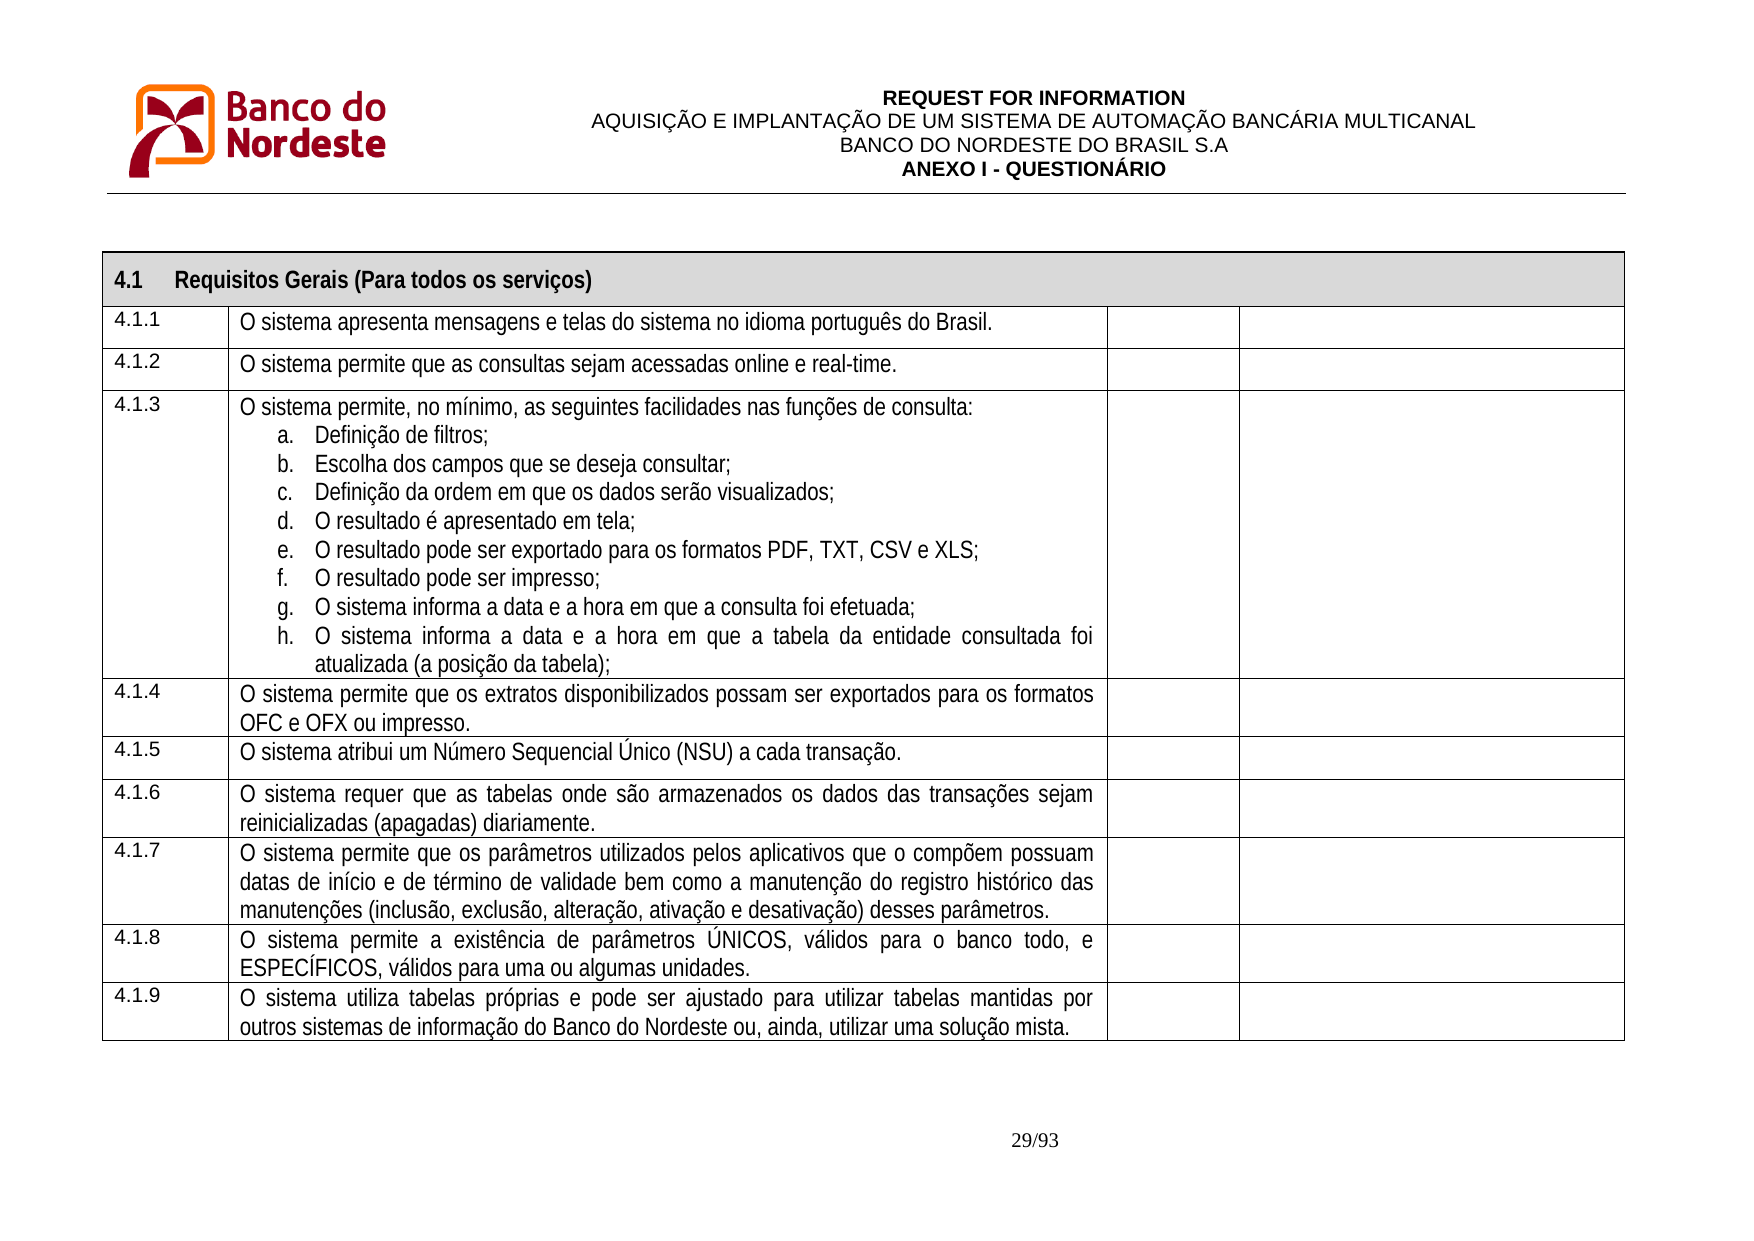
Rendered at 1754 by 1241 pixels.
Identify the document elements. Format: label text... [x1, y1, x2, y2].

table_cell [103, 737, 228, 778]
table_cell [1240, 737, 1624, 778]
table_header Requisitos Gerais (Para todos os serviços) [103, 253, 1624, 306]
table_cell [1108, 737, 1239, 778]
table_cell O sistema permite que os extratos disponibilizados possam ser exportados para os formatos OFC e OFX ou impresso. [229, 679, 1107, 736]
table_cell [1240, 349, 1624, 390]
table_cell O sistema atribui um Número Sequencial Único (NSU) a cada transação. [229, 737, 1107, 778]
table_cell O sistema apresenta mensagens e telas do sistema no idioma português do Brasil. [229, 307, 1107, 348]
table_cell [1108, 391, 1239, 678]
table_cell [1108, 925, 1239, 982]
table_cell [103, 391, 228, 678]
table_cell O sistema requer que as tabelas onde são armazenados os dados das transações sejam reinicializadas (apagadas) diariamente. [229, 780, 1107, 837]
table_cell O sistema permite que os parâmetros utilizados pelos aplicativos que o compõem possuam datas de início e de término de validade bem como a manutenção do registro histórico das manutenções (inclusão, exclusão, alteração, ativação e desativação) desses parâmetros. [229, 838, 1107, 924]
table_cell [103, 983, 228, 1040]
table_cell [1108, 679, 1239, 736]
table_cell [1240, 838, 1624, 924]
table_cell [1108, 349, 1239, 390]
table_cell [103, 679, 228, 736]
table_cell [1240, 780, 1624, 837]
table_cell [1108, 307, 1239, 348]
table_cell [103, 780, 228, 837]
table_cell O sistema utiliza tabelas próprias e pode ser ajustado para utilizar tabelas mantidas por outros sistemas de informação do Banco do Nordeste ou, ainda, utilizar uma solução mista. [229, 983, 1107, 1040]
table_cell [1108, 983, 1239, 1040]
table_cell [103, 838, 228, 924]
table_cell [1108, 780, 1239, 837]
table_cell [1240, 307, 1624, 348]
table_cell [1108, 838, 1239, 924]
table_cell [103, 925, 228, 982]
table_cell [103, 349, 228, 390]
table_cell O sistema permite, no mínimo, as seguintes facilidades nas funções de consulta: Definição de filtros; Escolha dos campos que se deseja consultar; Definição da ordem em que os dados serão visualizados; O resultado é apresentado em tela; O resultado pode ser exportado para os formatos PDF, TXT, CSV e XLS; O resultado pode ser impresso; O sistema informa a data e a hora em que a consulta foi efetuada; O sistema informa a data e a hora em que a tabela da entidade consultada foi atualizada (a posição da tabela); [229, 391, 1107, 678]
table_cell [1240, 925, 1624, 982]
table_cell [1240, 983, 1624, 1040]
table_cell O sistema permite que as consultas sejam acessadas online e real-time. [229, 349, 1107, 390]
table_cell [103, 307, 228, 348]
table_cell [1240, 391, 1624, 678]
table_cell [1240, 679, 1624, 736]
table_cell O sistema permite a existência de parâmetros ÚNICOS, válidos para o banco todo, e ESPECÍFICOS, válidos para uma ou algumas unidades. [229, 925, 1107, 982]
